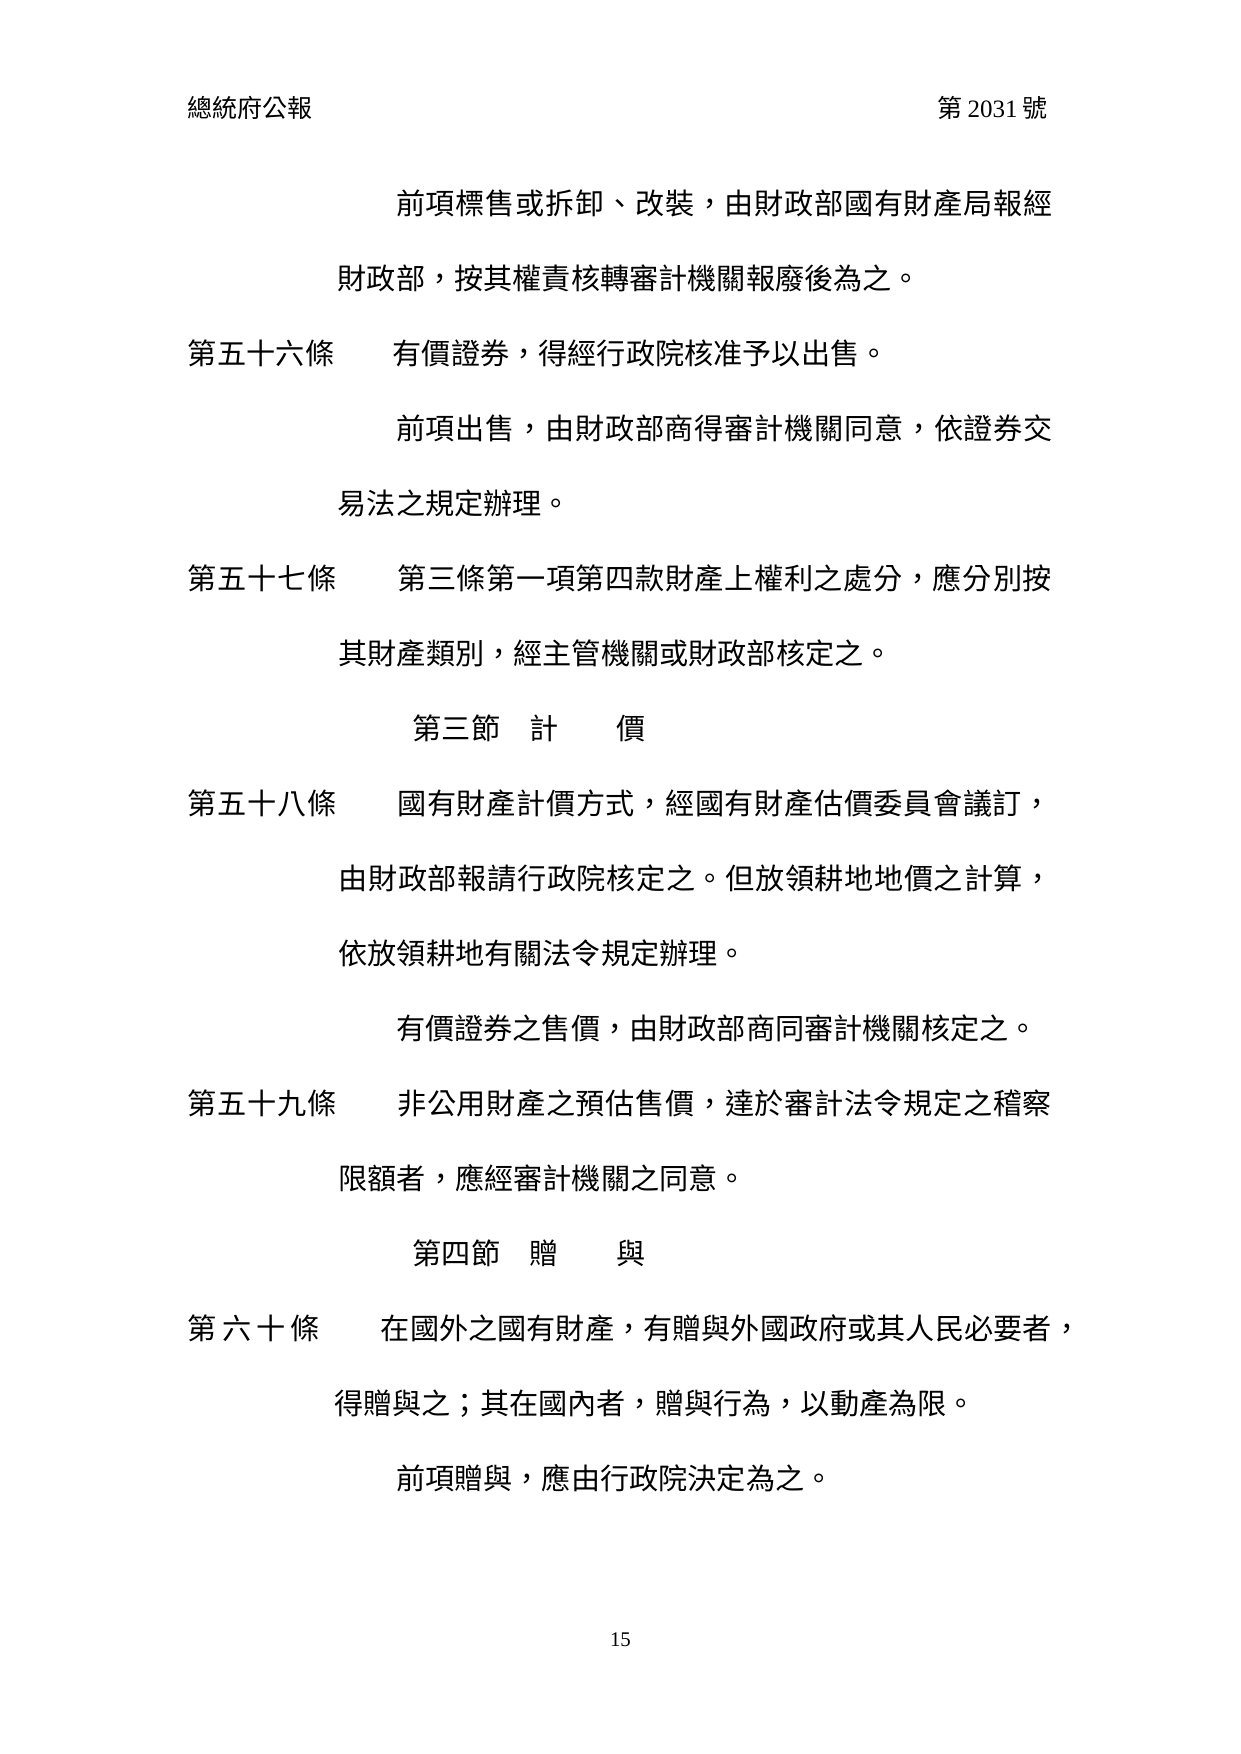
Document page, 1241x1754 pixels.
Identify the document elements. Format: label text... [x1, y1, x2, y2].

text 第五十七條 第三條第一項第四款財產上權利之處分，應分別按其財產類別，經主管機關或財政部核定之。 [187, 539, 1053, 689]
text 前項贈與，應由行政院決定為之。 [337, 1439, 1053, 1514]
text 第六十條 在國外之國有財產，有贈與外國政府或其人民必要者，得贈與之；其在國內者，贈與行為，以動產為限。 [187, 1289, 1053, 1439]
text 第四節 贈 與 [412, 1214, 1053, 1289]
text 第五十九條 非公用財產之預估售價，達於審計法令規定之稽察限額者，應經審計機關之同意。 [187, 1064, 1053, 1214]
text 第五十八條 國有財產計價方式，經國有財產估價委員會議訂，由財政部報請行政院核定之。但放領耕地地價之計算，依放領耕地有關法令規定辦理。 [187, 764, 1053, 989]
text 前項標售或拆卸、改裝，由財政部國有財產局報經財政部，按其權責核轉審計機關報廢後為之。 [337, 164, 1053, 314]
text 第三節 計 價 [412, 689, 1053, 764]
text 前項出售，由財政部商得審計機關同意，依證券交易法之規定辦理。 [337, 389, 1053, 539]
text 第五十六條 有價證券，得經行政院核准予以出售。 [187, 314, 1053, 389]
text 有價證券之售價，由財政部商同審計機關核定之。 [337, 989, 1053, 1064]
